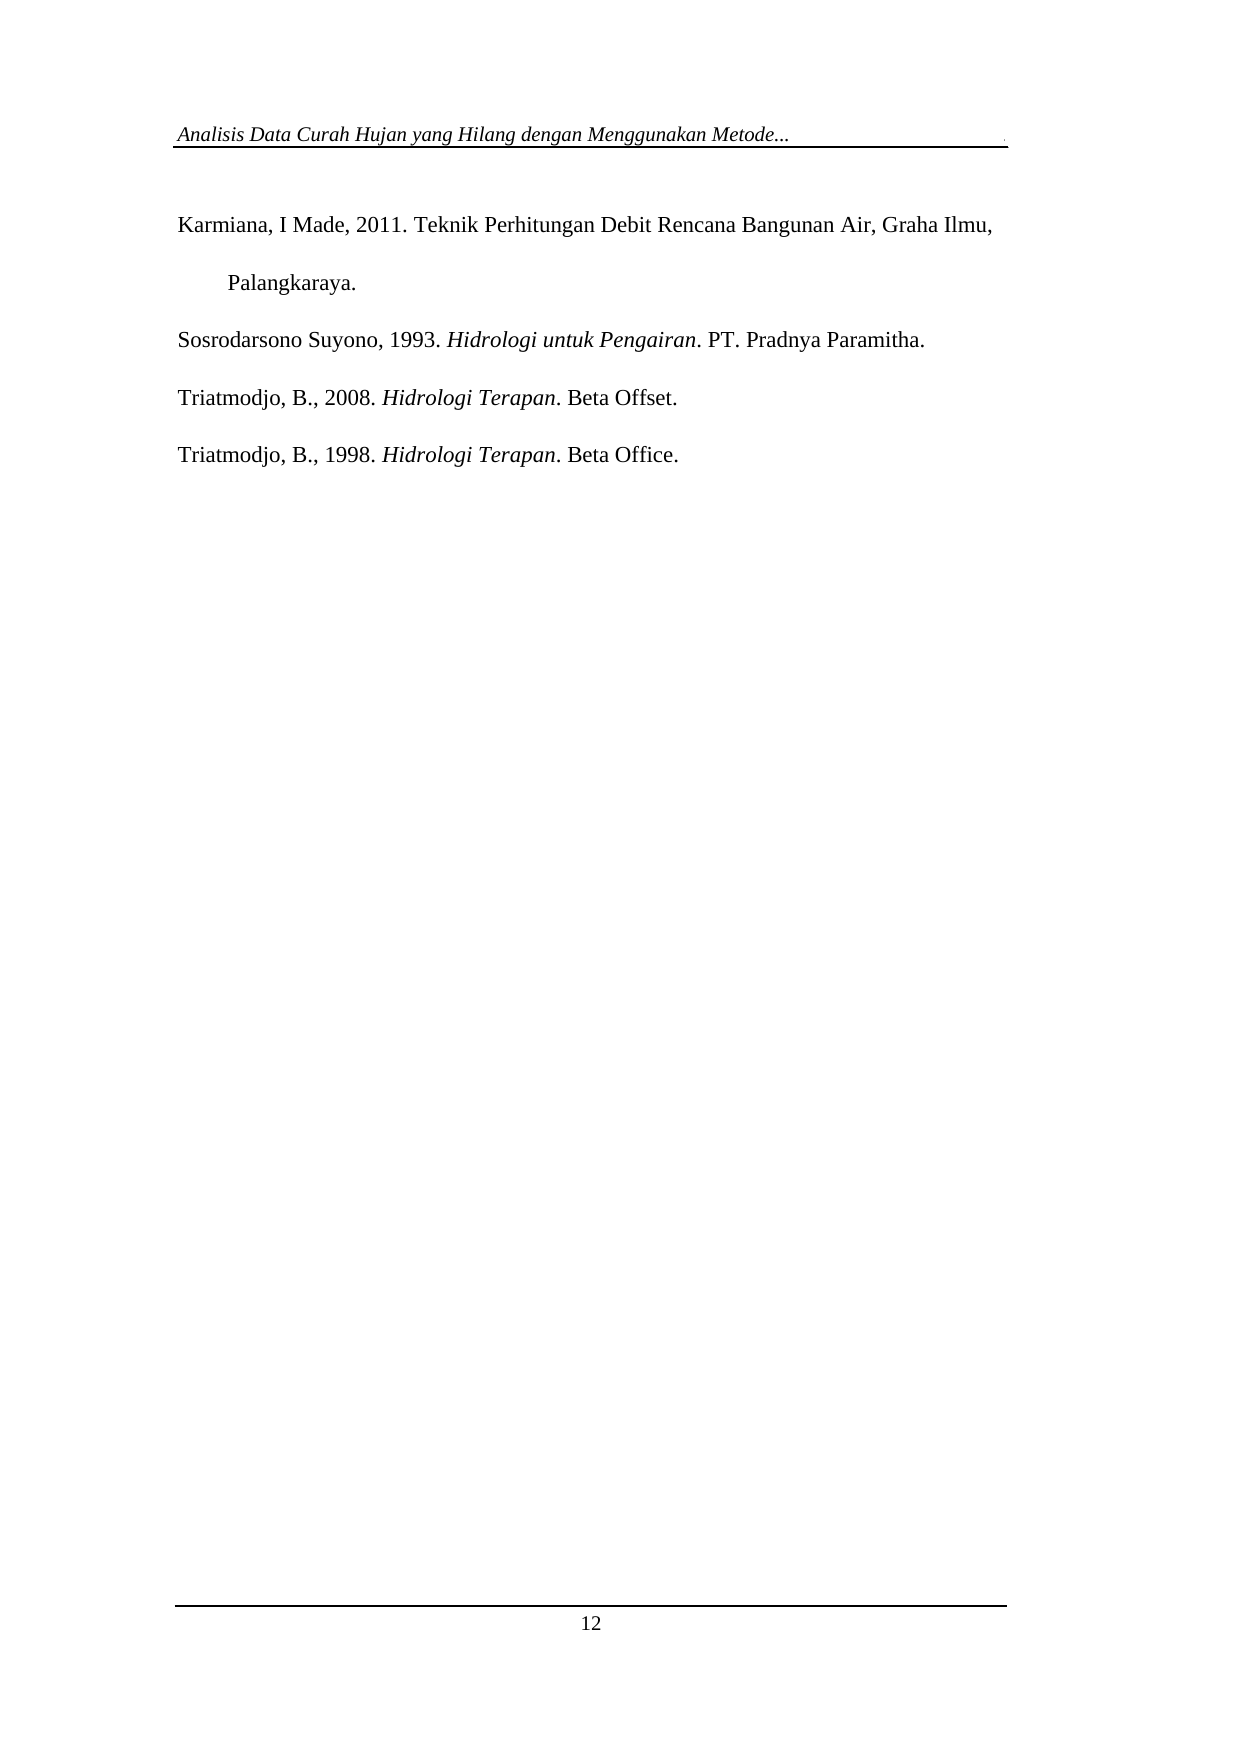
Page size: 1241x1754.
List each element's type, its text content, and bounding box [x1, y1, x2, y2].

text Karmiana, I Made, 2011. Teknik Perhitungan Debit Rencana Bangunan Air, Graha Ilmu, Palangkaraya. [177, 209, 1004, 295]
text Triatmodjo, B., 1998. Hidrologi Terapan. Beta Office. [177, 436, 1004, 468]
text Triatmodjo, B., 2008. Hidrologi Terapan. Beta Offset. [177, 378, 1004, 410]
text Sosrodarsono Suyono, 1993. Hidrologi untuk Pengairan. PT. Pradnya Paramitha. [177, 321, 1004, 353]
